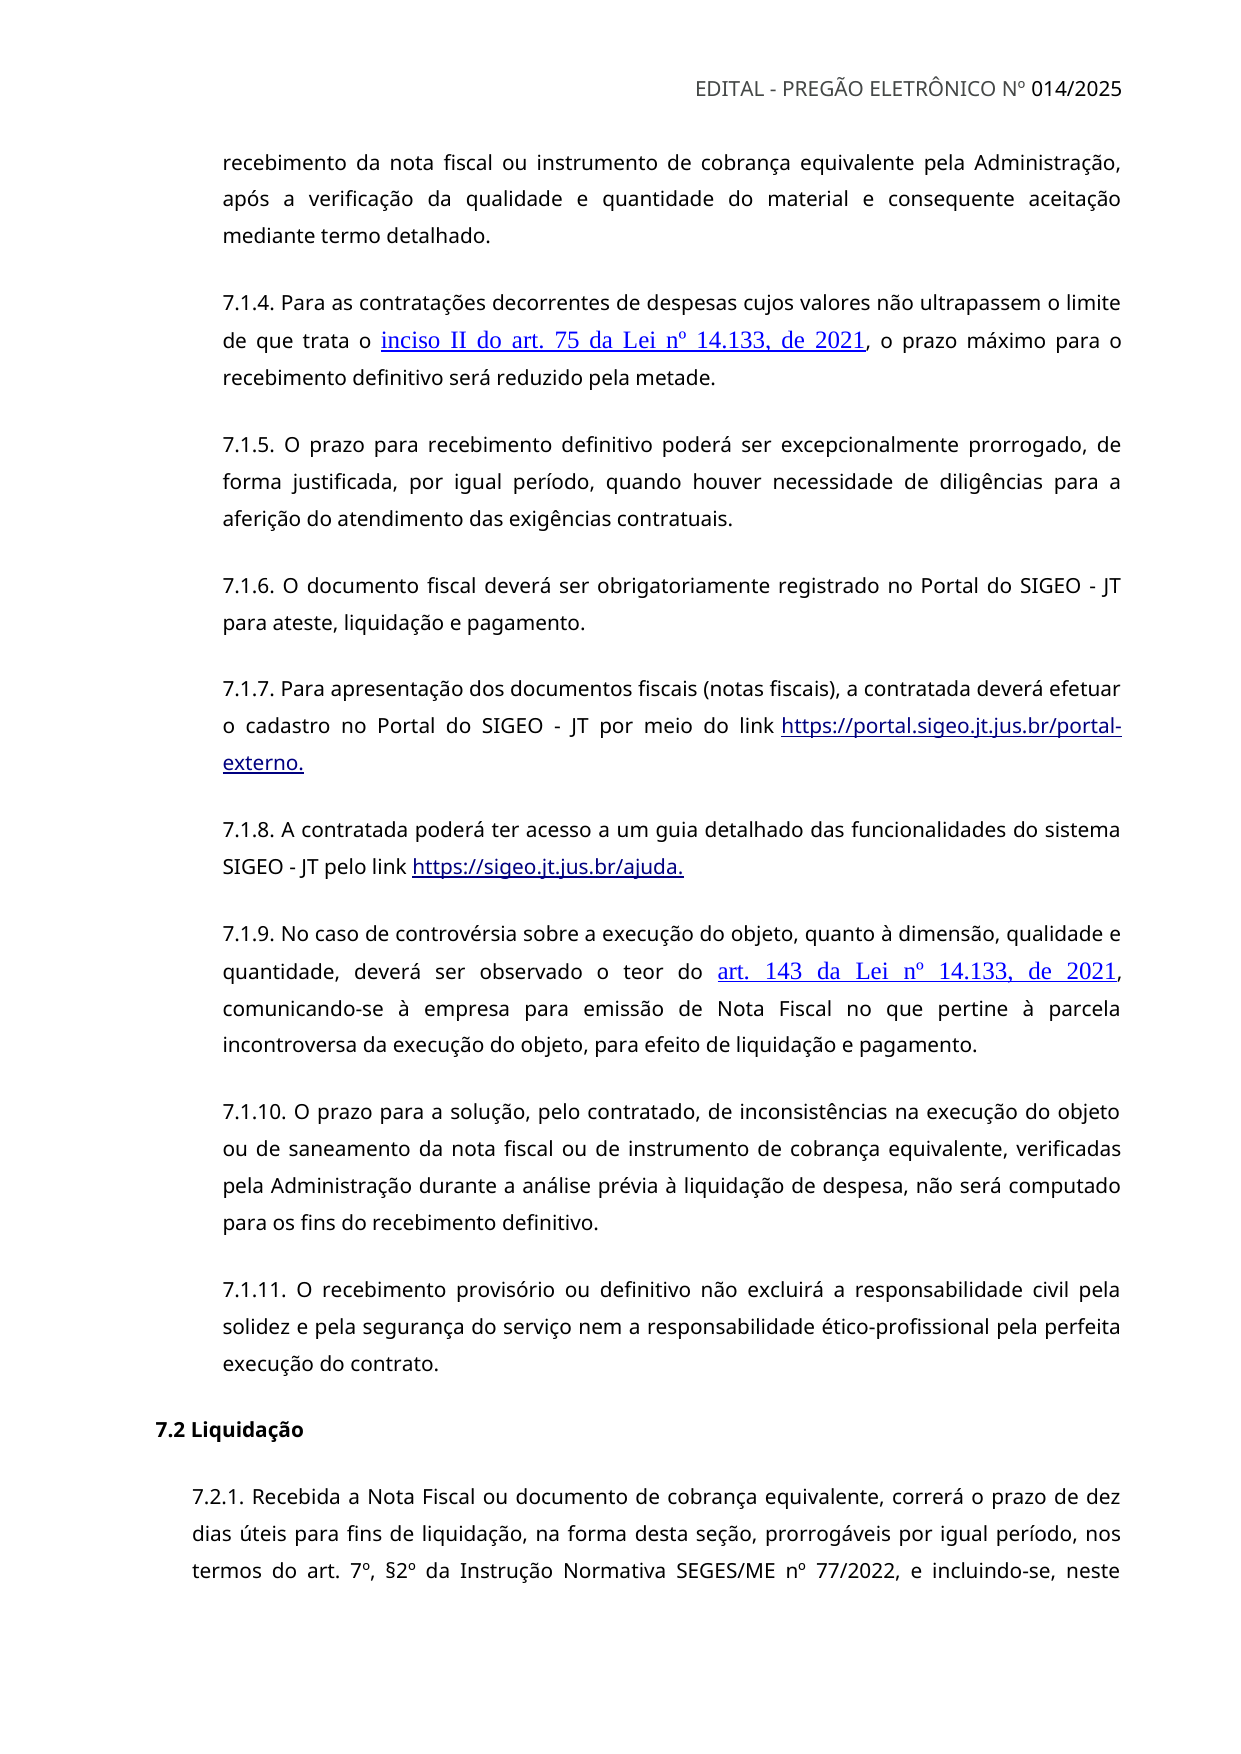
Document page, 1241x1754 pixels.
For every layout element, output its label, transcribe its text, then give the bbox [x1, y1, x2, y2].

text 7.1.6. O documento fiscal deverá ser obrigatoriamente registrado no Portal do SIGEO - JT para ateste, liquidação e pagamento. [222, 571, 1122, 636]
text 7.1.10. O prazo para a solução, pelo contratado, de inconsistências na execução do objeto ou de saneamento da nota fiscal ou de instrumento de cobrança equivalente, verificadas pela Administração durante a análise prévia à liquidação de despesa, não será computado para os fins do recebimento definitivo. [222, 1097, 1122, 1237]
text 7.1.4. Para as contratações decorrentes de despesas cujos valores não ultrapassem o limite de que trata o inciso II do art. 75 da Lei nº 14.133, de 2021, o prazo máximo para o recebimento definitivo será reduzido pela metade. [222, 288, 1122, 392]
text 7.1.11. O recebimento provisório ou definitivo não excluirá a responsabilidade civil pela solidez e pela segurança do serviço nem a responsabilidade ético-profissional pela perfeita execução do contrato. [222, 1275, 1122, 1377]
text recebimento da nota fiscal ou instrumento de cobrança equivalente pela Administração, após a verificação da qualidade e quantidade do material e consequente aceitação mediante termo detalhado. [222, 148, 1122, 250]
text 7.1.7. Para apresentação dos documentos fiscais (notas fiscais), a contratada deverá efetuar o cadastro no Portal do SIGEO - JT por meio do link https://portal.sigeo.jt.jus.br/portal-externo. [222, 674, 1122, 777]
text 7.2 Liquidação [155, 1416, 1122, 1444]
text 7.2.1. Recebida a Nota Fiscal ou documento de cobrança equivalente, correrá o prazo de dez dias úteis para fins de liquidação, na forma desta seção, prorrogáveis por igual período, nos termos do art. 7º, §2º da Instrução Normativa SEGES/ME nº 77/2022, e incluindo-se, neste [192, 1482, 1122, 1585]
text 7.1.8. A contratada poderá ter acesso a um guia detalhado das funcionalidades do sistema SIGEO - JT pelo link https://sigeo.jt.jus.br/ajuda. [222, 815, 1122, 880]
text 7.1.5. O prazo para recebimento definitivo poderá ser excepcionalmente prorrogado, de forma justificada, por igual período, quando houver necessidade de diligências para a aferição do atendimento das exigências contratuais. [222, 430, 1122, 532]
text 7.1.9. No caso de controvérsia sobre a execução do objeto, quanto à dimensão, qualidade e quantidade, deverá ser observado o teor do art. 143 da Lei nº 14.133, de 2021, comunicando-se à empresa para emissão de Nota Fiscal no que pertine à parcela incontroversa da execução do objeto, para efeito de liquidação e pagamento. [222, 919, 1122, 1059]
